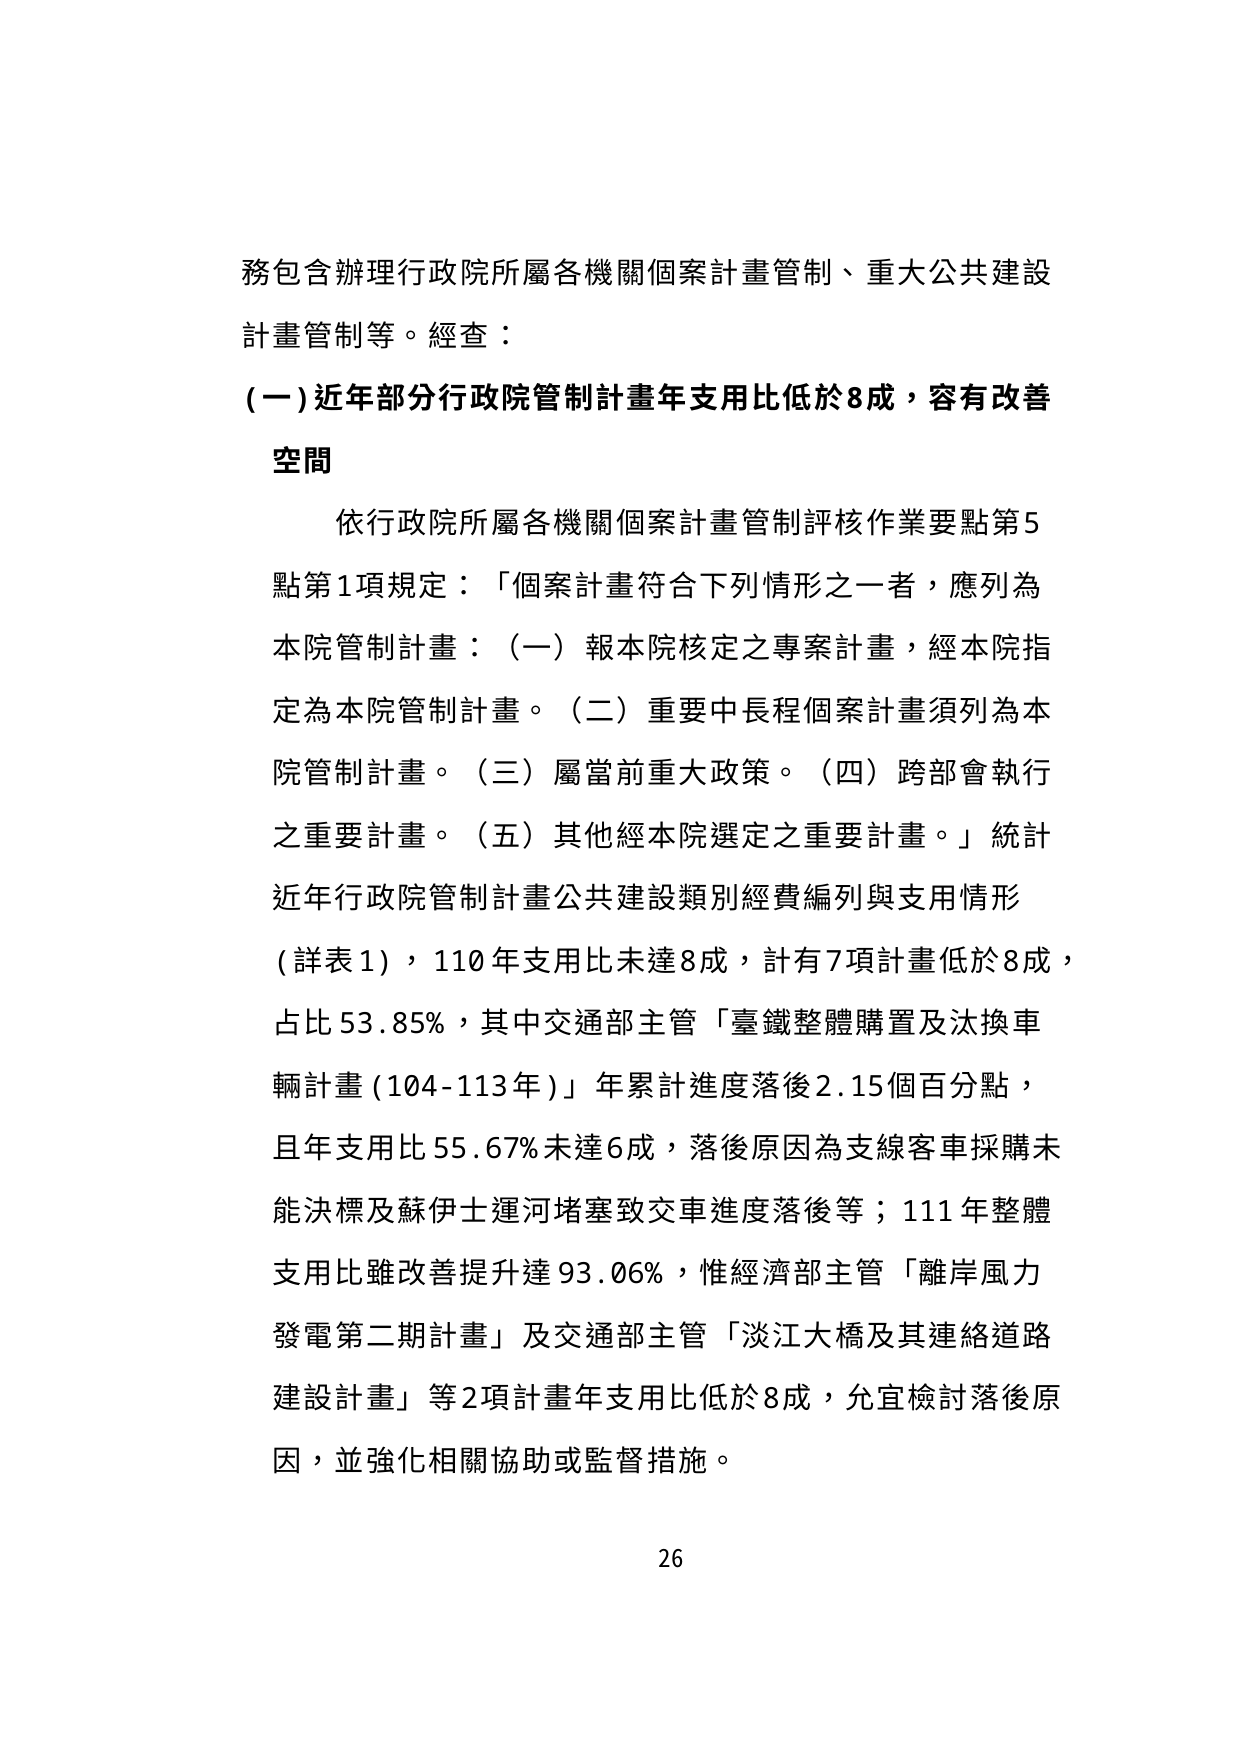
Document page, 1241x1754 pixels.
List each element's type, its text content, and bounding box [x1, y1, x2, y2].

text 依行政院所屬各機關個案計畫管制評核作業要點第5點第1項規定：「個案計畫符合下列情形之一者，應列為本院管制計畫：（一）報本院核定之專案計畫，經本院指定為本院管制計畫。（二）重要中長程個案計畫須列為本院管制計畫。（三）屬當前重大政策。（四）跨部會執行之重要計畫。（五）其他經本院選定之重要計畫。」統計近年行政院管制計畫公共建設類別經費編列與支用情形(詳表1)，110年支用比未達8成，計有7項計畫低於8成，占比53.85%，其中交通部主管「臺鐵整體購置及汰換車輛計畫(104-113年)」年累計進度落後2.15個百分點，且年支用比55.67%未達6成，落後原因為支線客車採購未能決標及蘇伊士運河堵塞致交車進度落後等；111年整體支用比雖改善提升達93.06%，惟經濟部主管「離岸風力發電第二期計畫」及交通部主管「淡江大橋及其連絡道路建設計畫」等2項計畫年支用比低於8成，允宜檢討落後原因，並強化相關協助或監督措施。 [266, 479, 1063, 1479]
text (一)近年部分行政院管制計畫年支用比低於8成，容有改善空間 [236, 354, 1063, 479]
text 務包含辦理行政院所屬各機關個案計畫管制、重大公共建設計畫管制等。經查： [236, 229, 1063, 354]
